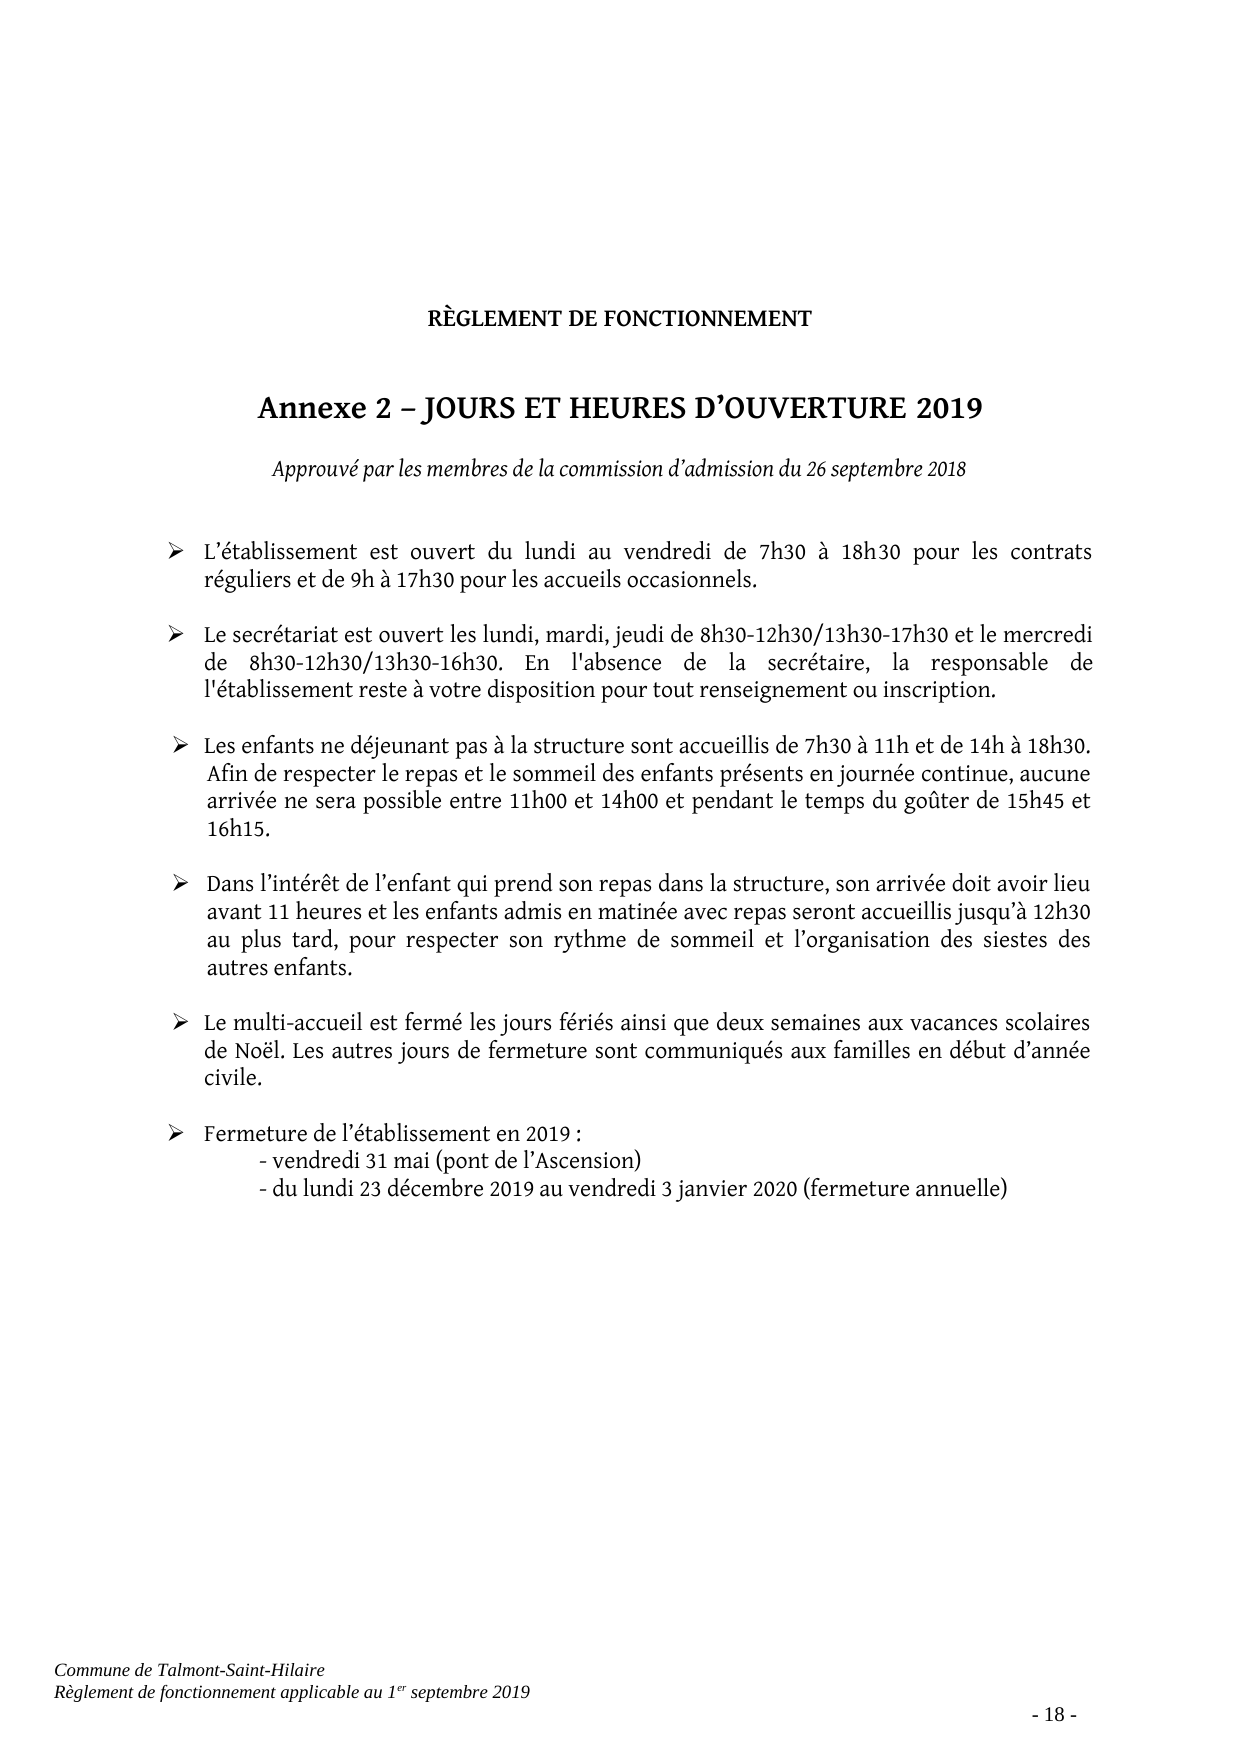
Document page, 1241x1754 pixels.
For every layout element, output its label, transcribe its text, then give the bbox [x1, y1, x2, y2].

text - vendredi 31 mai (pont de l’Ascension) [166, 1148, 1104, 1176]
list L’établissement est ouvert du lundi au vendredi de 7h30 à 18h30 pour les contrats réguliers et de 9h à 17h30 pour les accueils occasionnels. [166, 538, 1093, 594]
list Fermeture de l’établissement en 2019 : [166, 1120, 1104, 1148]
list Le multi-accueil est fermé les jours fériés ainsi que deux semaines aux vacances scolaires de Noël. Les autres jours de fermeture sont communiqués aux familles en début d’année civile. [171, 1009, 1093, 1093]
text - du lundi 23 décembre 2019 au vendredi 3 janvier 2020 (fermeture annuelle) [166, 1176, 1104, 1203]
text Annexe 2 – JOURS ET HEURES D’OUVERTURE 2019 [148, 389, 1093, 428]
list Les enfants ne déjeunant pas à la structure sont accueillis de 7h30 à 11h et de 14h à 18h30. Afin de respecter le repas et le sommeil des enfants présents en journée continue, aucune arrivée ne sera possible entre 11h00 et 14h00 et pendant le temps du goûter de 15h45 et 16h15. [171, 732, 1093, 843]
text Approuvé par les membres de la commission d’admission du 26 septembre 2018 [146, 455, 1093, 483]
text RÈGLEMENT DE FONCTIONNEMENT [148, 305, 1093, 334]
list Le secrétariat est ouvert les lundi, mardi, jeudi de 8h30-12h30/13h30-17h30 et le mercredi de 8h30-12h30/13h30-16h30. En l'absence de la secrétaire, la responsable de l'établissement reste à votre disposition pour tout renseignement ou inscription. [166, 622, 1094, 705]
list Dans l’intérêt de l’enfant qui prend son repas dans la structure, son arrivée doit avoir lieu avant 11 heures et les enfants admis en matinée avec repas seront accueillis jusqu’à 12h30 au plus tard, pour respecter son rythme de sommeil et l’organisation des siestes des autres enfants. [171, 871, 1093, 982]
